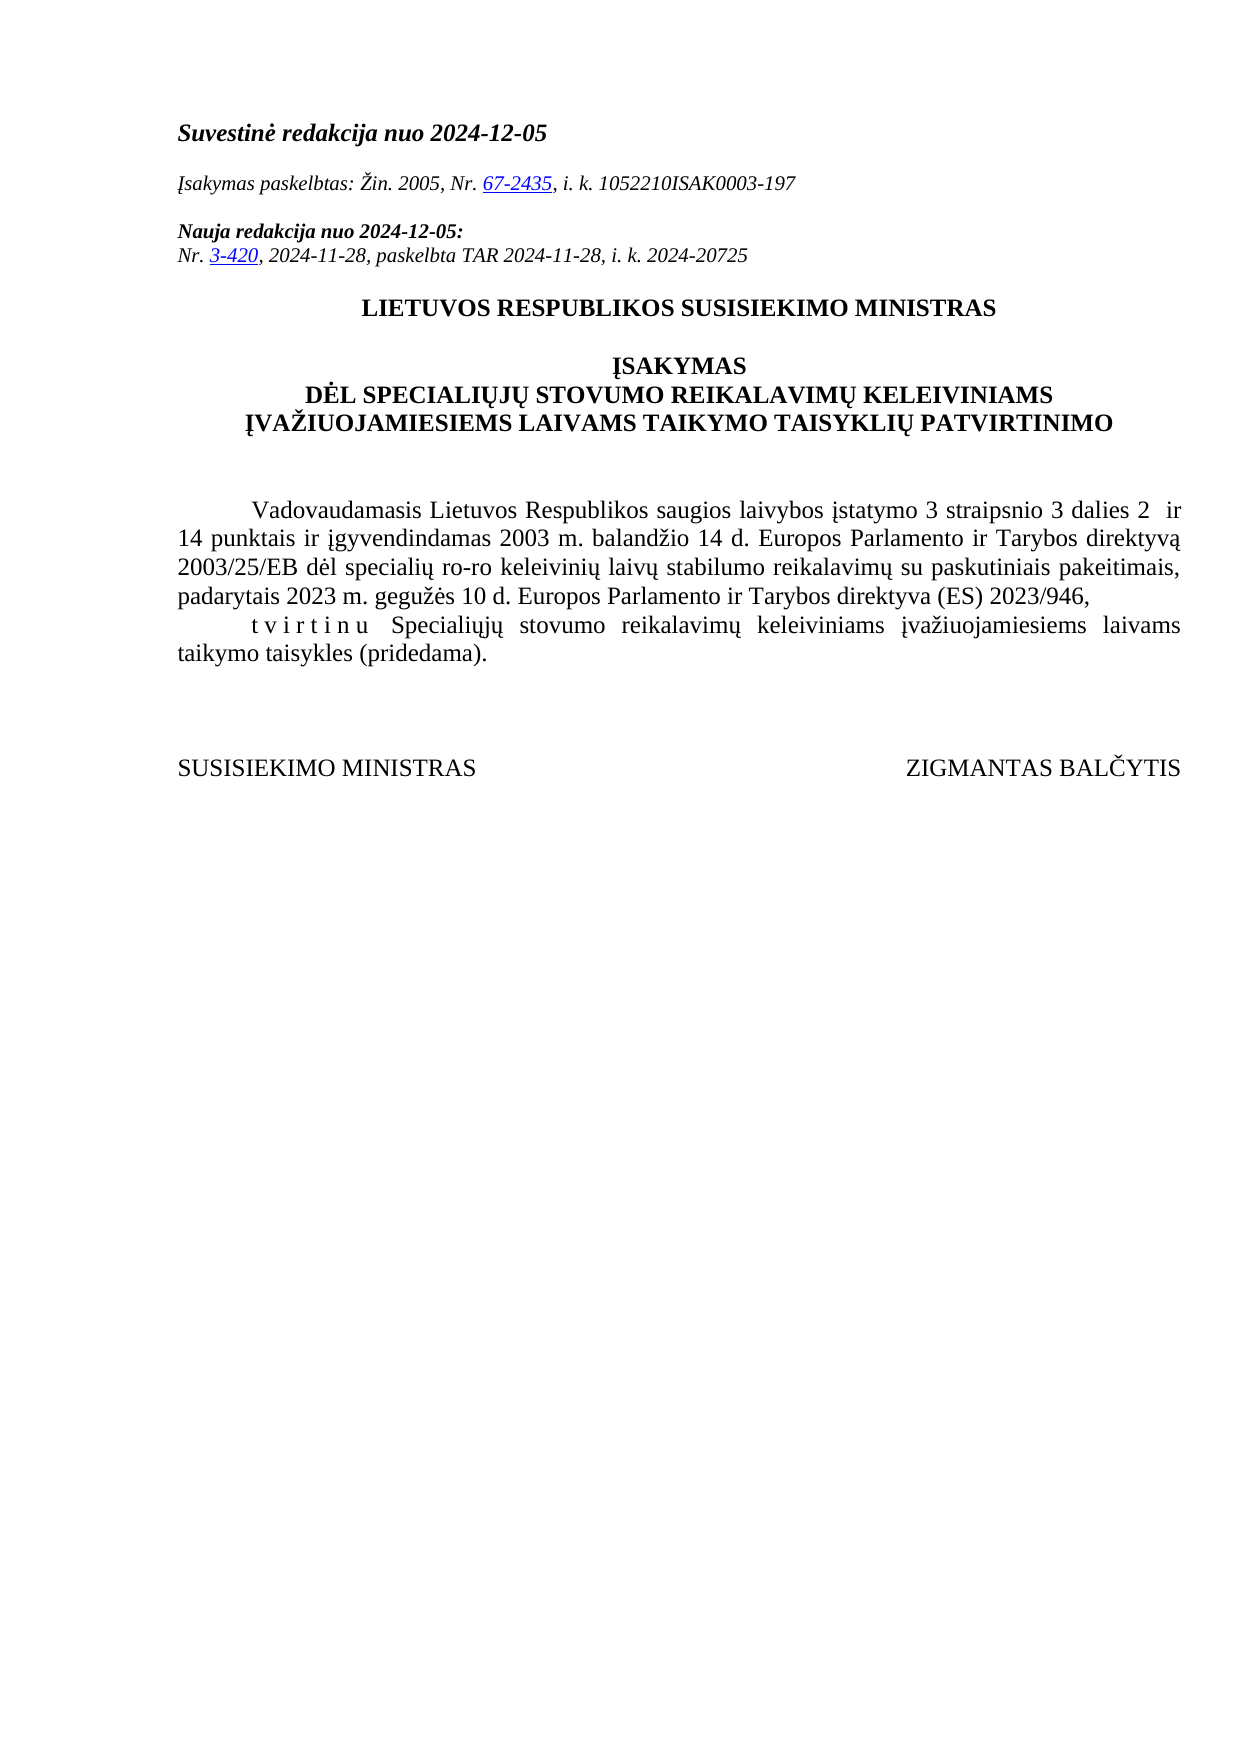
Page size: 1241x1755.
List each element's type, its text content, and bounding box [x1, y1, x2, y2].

text ĮSAKYMAS [177, 351, 1181, 380]
text SUSISIEKIMO MINISTRAS ZIGMANTAS BALČYTIS [177, 753, 1181, 782]
text Nauja redakcija nuo 2024-12-05: [177, 219, 1181, 243]
text LIETUVOS RESPUBLIKOS SUSISIEKIMO MINISTRAS [177, 293, 1181, 322]
text DĖL SPECIALIŲJŲ STOVUMO REIKALAVIMŲ KELEIVINIAMS ĮVAŽIUOJAMIESIEMS LAIVAMS TAIKYMO TAISYKLIŲ PATVIRTINIMO [177, 380, 1181, 437]
text Įsakymas paskelbtas: Žin. 2005, Nr. 67-2435, i. k. 1052210ISAK0003-197 [177, 171, 1181, 195]
text Vadovaudamasis Lietuvos Respublikos saugios laivybos įstatymo 3 straipsnio 3 dalies 2 ir 14 punktais ir įgyvendindamas 2003 m. balandžio 14 d. Europos Parlamento ir Tarybos direktyvą 2003/25/EB dėl specialių ro-ro keleivinių laivų stabilumo reikalavimų su paskutiniais pakeitimais, padarytais 2023 m. gegužės 10 d. Europos Parlamento ir Tarybos direktyva (ES) 2023/946, [177, 495, 1181, 610]
text Nr. 3-420, 2024-11-28, paskelbta TAR 2024-11-28, i. k. 2024-20725 [177, 243, 1181, 267]
text tvirtinu Specialiųjų stovumo reikalavimų keleiviniams įvažiuojamiesiems laivams taikymo taisykles (pridedama). [177, 610, 1181, 667]
text Suvestinė redakcija nuo 2024-12-05 [177, 118, 1181, 147]
